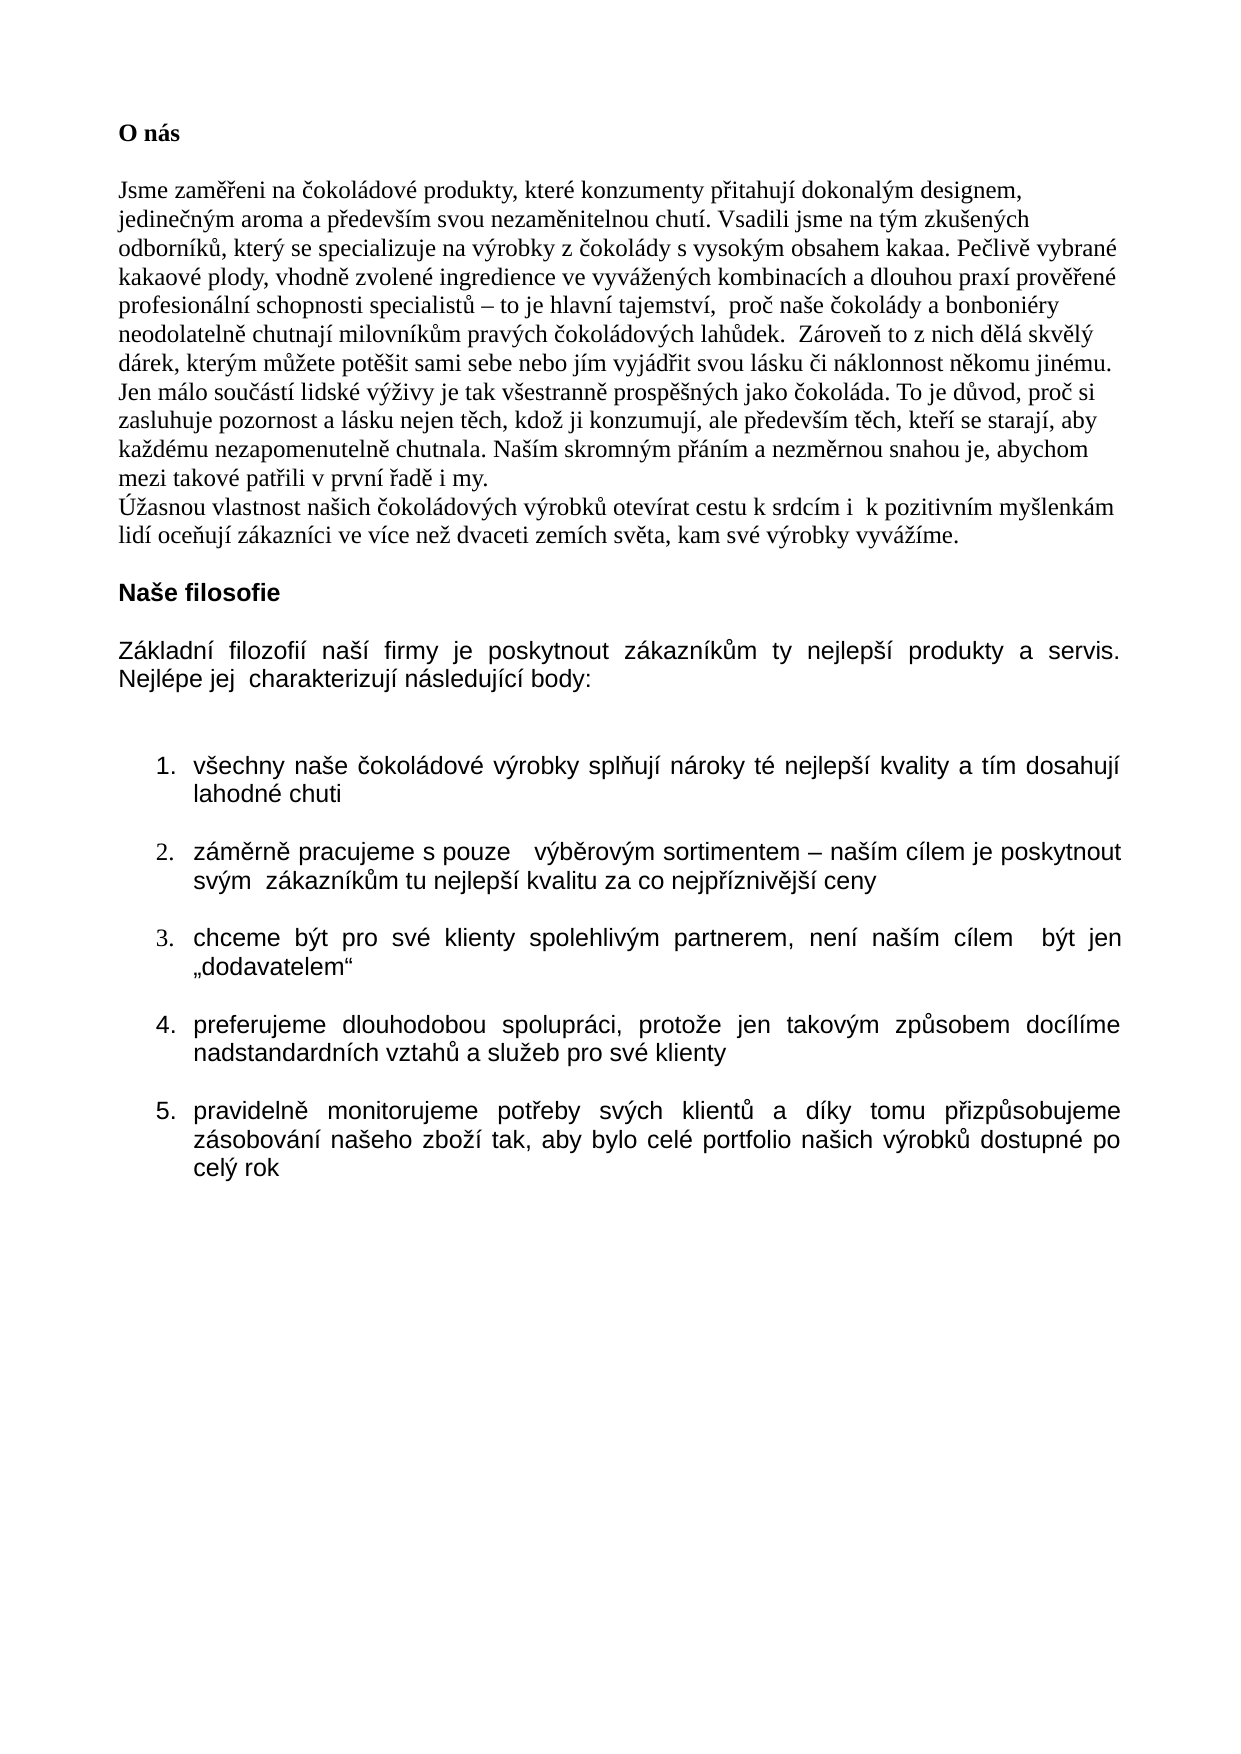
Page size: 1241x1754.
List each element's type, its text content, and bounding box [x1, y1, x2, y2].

list chceme být pro své klienty spolehlivým partnerem, není naším cílem být jen „dodavatelem“ [156, 923, 1122, 981]
list pravidelně monitorujeme potřeby svých klientů a díky tomu přizpůsobujeme zásobování našeho zboží tak, aby bylo celé portfolio našich výrobků dostupné po celý rok [156, 1096, 1122, 1182]
text Úžasnou vlastnost našich čokoládových výrobků otevírat cestu k srdcím i k pozitivním myšlenkám lidí oceňují zákazníci ve více než dvaceti zemích světa, kam své výrobky vyvážíme. [118, 492, 1122, 549]
list záměrně pracujeme s pouze výběrovým sortimentem – naším cílem je poskytnout svým zákazníkům tu nejlepší kvalitu za co nejpříznivější ceny [156, 837, 1122, 894]
list preferujeme dlouhodobou spolupráci, protože jen takovým způsobem docílíme nadstandardních vztahů a služeb pro své klienty [156, 1009, 1122, 1067]
text O nás [118, 118, 1122, 147]
list všechny naše čokoládové výrobky splňují nároky té nejlepší kvality a tím dosahují lahodné chuti [156, 751, 1122, 808]
text Jsme zaměřeni na čokoládové produkty, které konzumenty přitahují dokonalým designem, jedinečným aroma a především svou nezaměnitelnou chutí. Vsadili jsme na tým zkušených odborníků, který se specializuje na výrobky z čokolády s vysokým obsahem kakaa. Pečlivě vybrané kakaové plody, vhodně zvolené ingredience ve vyvážených kombinacích a dlouhou praxí prověřené profesionální schopnosti specialistů – to je hlavní tajemství, proč naše čokolády a bonboniéry neodolatelně chutnají milovníkům pravých čokoládových lahůdek. Zároveň to z nich dělá skvělý dárek, kterým můžete potěšit sami sebe nebo jím vyjádřit svou lásku či náklonnost někomu jinému. [118, 176, 1122, 377]
text Naše filosofie [118, 578, 1122, 607]
text Základní filozofií naší firmy je poskytnout zákazníkům ty nejlepší produkty a servis. Nejlépe jej charakterizují následující body: [118, 636, 1122, 693]
text Jen málo součástí lidské výživy je tak všestranně prospěšných jako čokoláda. To je důvod, proč si zasluhuje pozornost a lásku nejen těch, kdož ji konzumují, ale především těch, kteří se starají, aby každému nezapomenutelně chutnala. Naším skromným přáním a nezměrnou snahou je, abychom mezi takové patřili v první řadě i my. [118, 377, 1122, 492]
